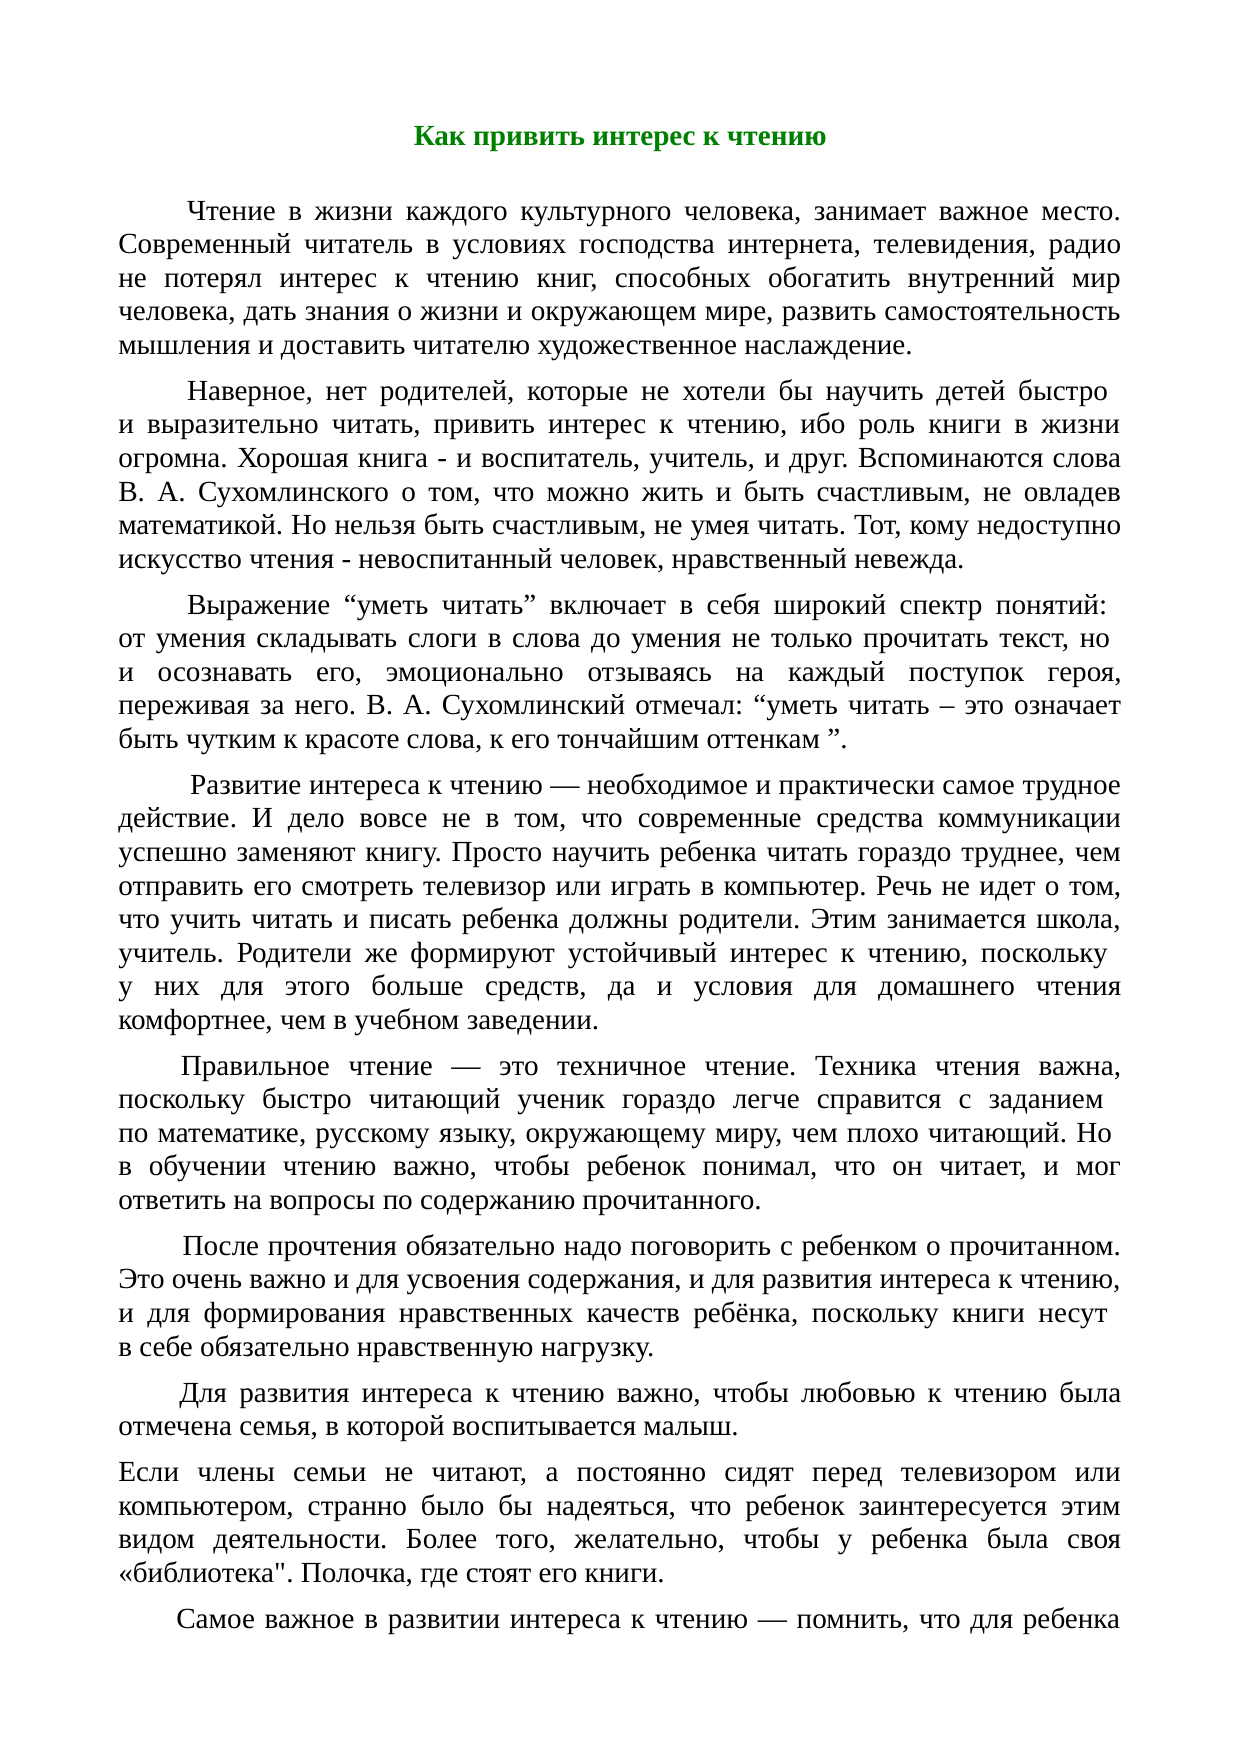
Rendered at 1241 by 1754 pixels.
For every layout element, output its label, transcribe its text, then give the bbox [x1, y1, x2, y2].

text Для развития интереса к чтению важно, чтобы любовью к чтению была отмечена семья, в которой воспитывается малыш. [118, 1375, 1122, 1442]
text Наверное, нет родителей, которые не хотели бы научить детей быстро и выразительно читать, привить интерес к чтению, ибо роль книги в жизни огромна. Хорошая книга - и воспитатель, учитель, и друг. Вспоминаются слова В. А. Сухомлинского о том, что можно жить и быть счастливым, не овладев математикой. Но нельзя быть счастливым, не умея читать. Тот, кому недоступно искусство чтения - невоспитанный человек, нравственный невежда. [118, 373, 1122, 574]
text Правильное чтение — это техничное чтение. Техника чтения важна, поскольку быстро читающий ученик гораздо легче справится с заданием по математике, русскому языку, окружающему миру, чем плохо читающий. Но в обучении чтению важно, чтобы ребенок понимал, что он читает, и мог ответить на вопросы по содержанию прочитанного. [118, 1048, 1122, 1216]
text Развитие интереса к чтению — необходимое и практически самое трудное действие. И дело вовсе не в том, что современные средства коммуникации успешно заменяют книгу. Просто научить ребенка читать гораздо труднее, чем отправить его смотреть телевизор или играть в компьютер. Речь не идет о том, что учить читать и писать ребенка должны родители. Этим занимается школа, учитель. Родители же формируют устойчивый интерес к чтению, поскольку у них для этого больше средств, да и условия для домашнего чтения комфортнее, чем в учебном заведении. [118, 767, 1122, 1035]
text Если члены семьи не читают, а постоянно сидят перед телевизором или компьютером, странно было бы надеяться, что ребенок заинтересуется этим видом деятельности. Более того, желательно, чтобы у ребенка была своя «библиотека". Полочка, где стоят его книги. [118, 1454, 1122, 1588]
text После прочтения обязательно надо поговорить с ребенком о прочитанном. Это очень важно и для усвоения содержания, и для развития интереса к чтению, и для формирования нравственных качеств ребёнка, поскольку книги несут в себе обязательно нравственную нагрузку. [118, 1228, 1122, 1362]
text Самое важное в развитии интереса к чтению — помнить, что для ребенка [118, 1601, 1122, 1634]
text Как привить интерес к чтению [118, 118, 1122, 152]
text Выражение “уметь читать” включает в себя широкий спектр понятий: от умения складывать слоги в слова до умения не только прочитать текст, но и осознавать его, эмоционально отзываясь на каждый поступок героя, переживая за него. В. А. Сухомлинский отмечал: “уметь читать – это означает быть чутким к красоте слова, к его тончайшим оттенкам ”. [118, 587, 1122, 754]
text Чтение в жизни каждого культурного человека, занимает важное место. Современный читатель в условиях господства интернета, телевидения, радио не потерял интерес к чтению книг, способных обогатить внутренний мир человека, дать знания о жизни и окружающем мире, развить самостоятельность мышления и доставить читателю художественное наслаждение. [118, 193, 1122, 361]
